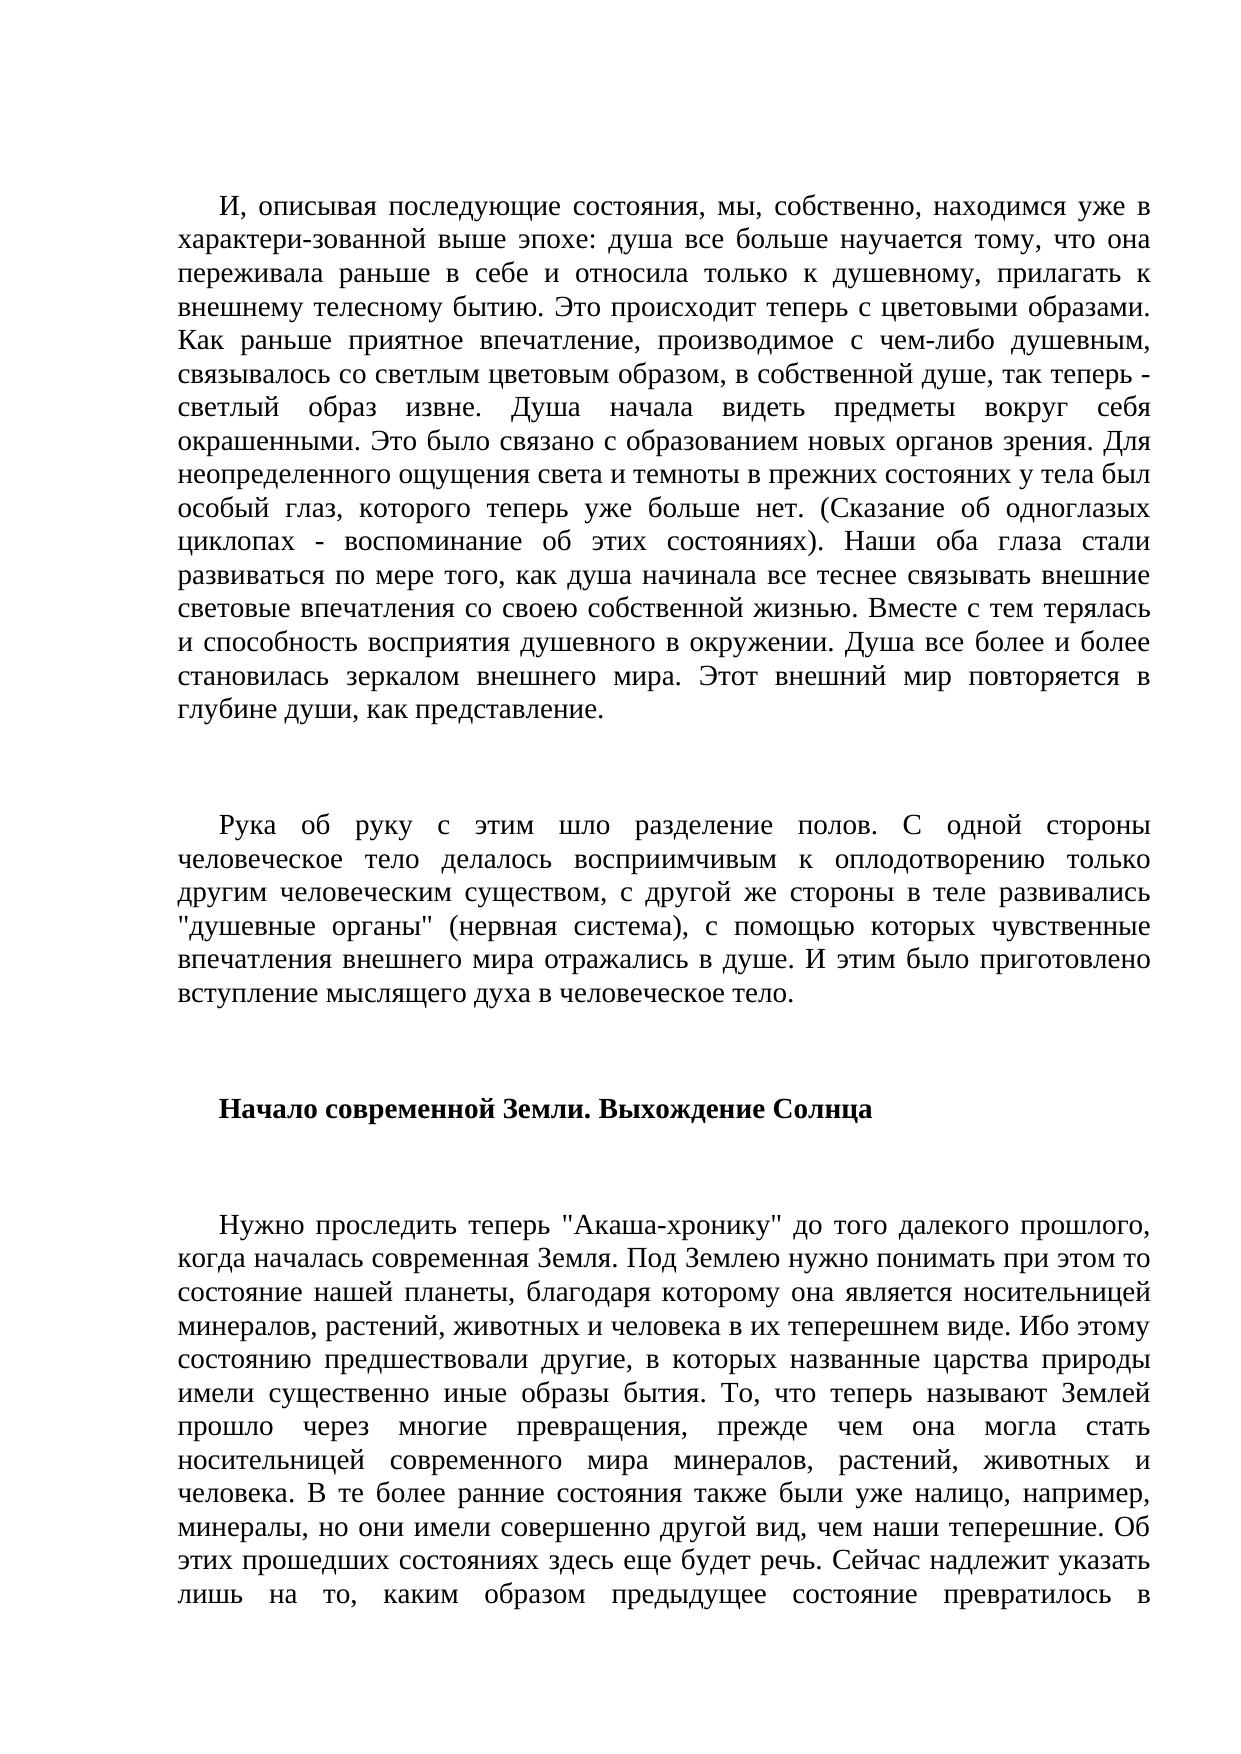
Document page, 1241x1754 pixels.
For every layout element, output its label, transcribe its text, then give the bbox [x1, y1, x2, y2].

subtitle Начало современной Земли. Выхождение Солнца [177, 1091, 1152, 1124]
text Нужно проследить теперь "Акаша-хронику" до того далекого прошлого, когда началась современная Земля. Под Землею нужно понимать при этом то состояние нашей планеты, благодаря которому она является носительницей минералов, растений, животных и человека в их теперешнем виде. Ибо этому состоянию предшествовали другие, в которых названные царства природы имели существенно иные образы бытия. То, что теперь называют Землей прошло через многие превращения, прежде чем она могла стать носительницей современного мира минералов, растений, животных и человека. В те более ранние состояния также были уже налицо, например, минералы, но они имели совершенно другой вид, чем наши теперешние. Об этих прошедших состояниях здесь еще будет речь. Сейчас надлежит указать лишь на то, каким образом предыдущее состояние превратилось в [177, 1207, 1152, 1609]
text Рука об руку с этим шло разделение полов. С одной стороны человеческое тело делалось восприимчивым к оплодотворению только другим человеческим существом, с другой же стороны в теле развивались "душевные органы" (нервная система), с помощью которых чувственные впечатления внешнего мира отражались в душе. И этим было приготовлено вступление мыслящего духа в человеческое тело. [177, 807, 1152, 1008]
text И, описывая последующие состояния, мы, собственно, находимся уже в характери-зованной выше эпохе: душа все больше научается тому, что она переживала раньше в себе и относила только к душевному, прилагать к внешнему телесному бытию. Это происходит теперь с цветовыми образами. Как раньше приятное впечатление, производимое с чем-либо душевным, связывалось со светлым цветовым образом, в собственной душе, так теперь - светлый образ извне. Душа начала видеть предметы вокруг себя окрашенными. Это было связано с образованием новых органов зрения. Для неопределенного ощущения света и темноты в прежних состояних у тела был особый глаз, которого теперь уже больше нет. (Сказание об одноглазых циклопах - воспоминание об этих состояниях). Наши оба глаза стали развиваться по мере того, как душа начинала все теснее связывать внешние световые впечатления со своею собственной жизнью. Вместе с тем терялась и способность восприятия душевного в окружении. Душа все более и более становилась зеркалом внешнего мира. Этот внешний мир повторяется в глубине души, как представление. [177, 188, 1152, 725]
